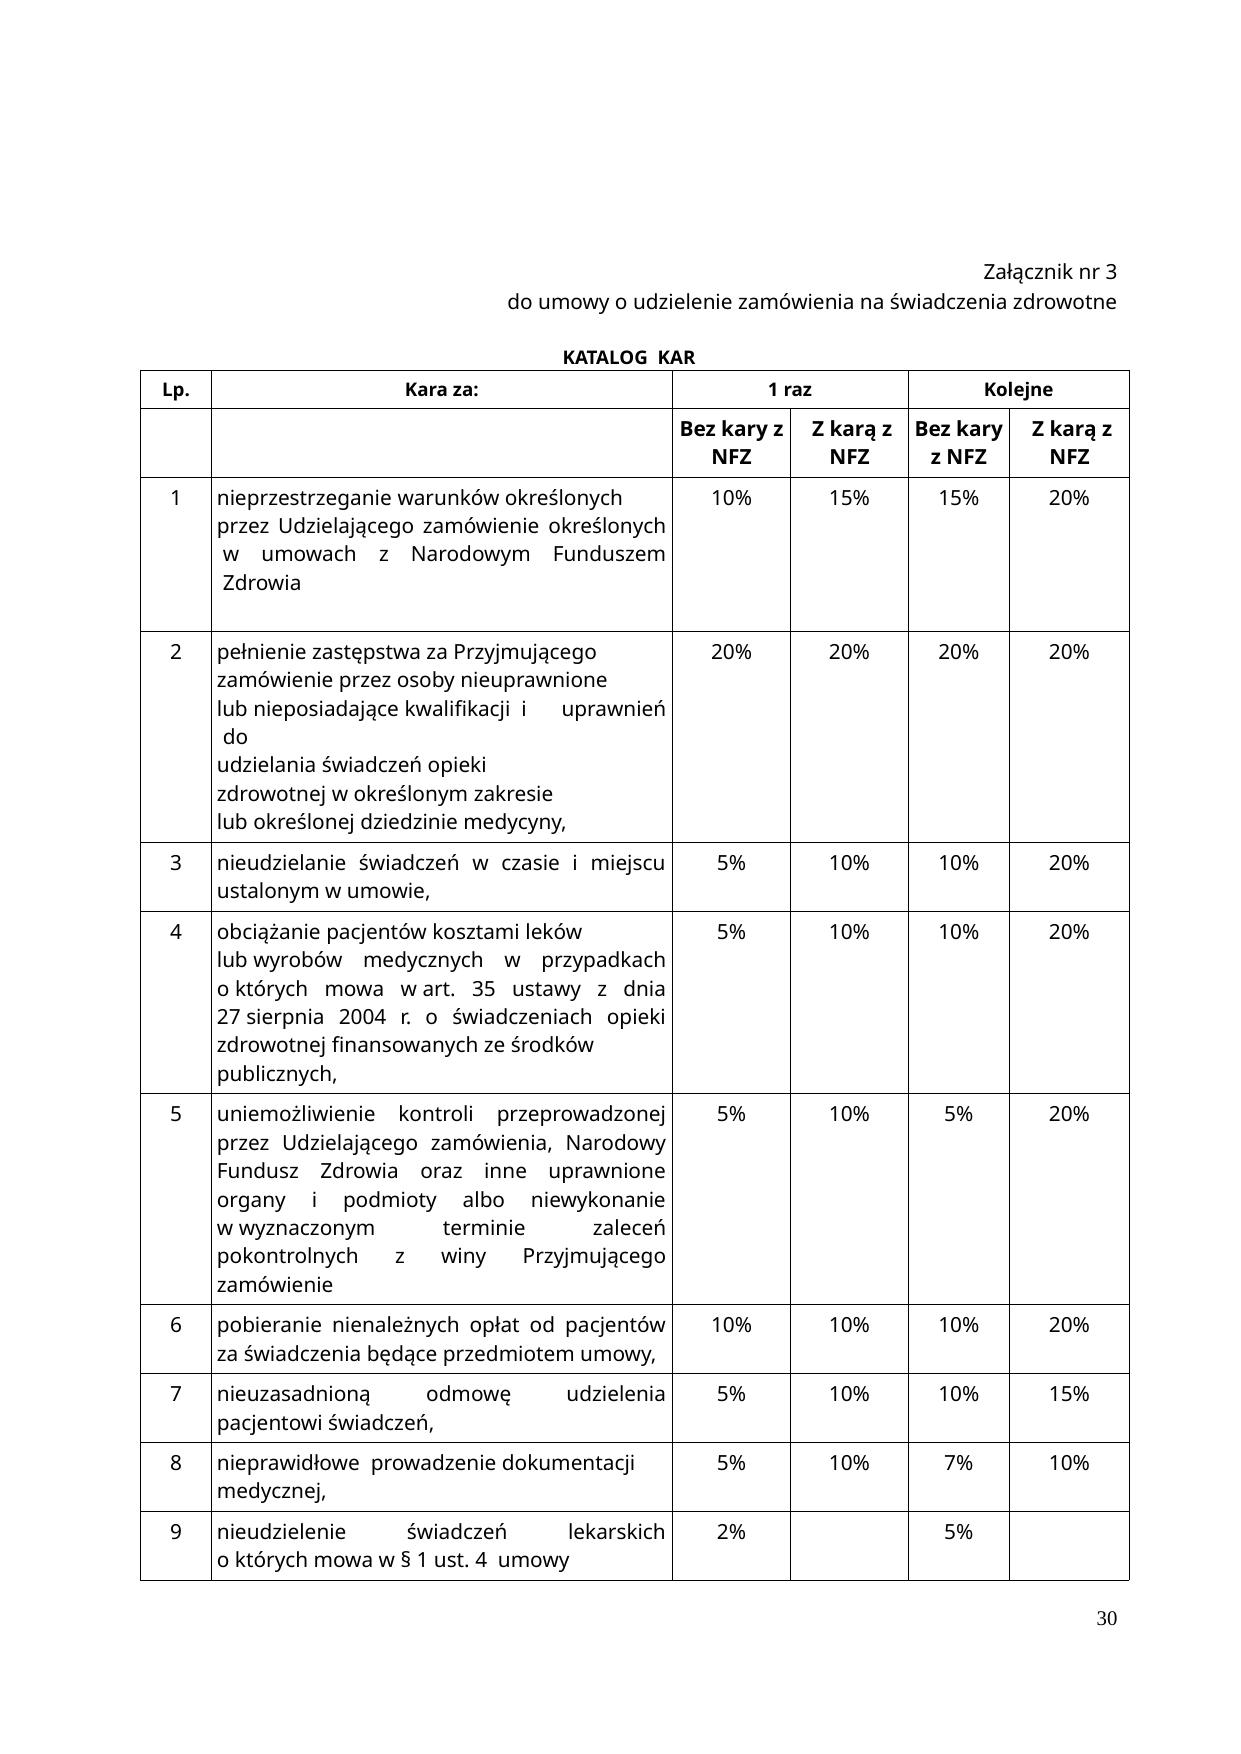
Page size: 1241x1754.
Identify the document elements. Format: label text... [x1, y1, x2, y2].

table_cell 20% [1010, 843, 1129, 911]
table_header 1 raz [673, 371, 908, 408]
table_cell nieprzestrzeganie warunków określonych przez Udzielającego zamówienie określonych w umowach z Narodowym Funduszem Zdrowia [212, 478, 672, 631]
text do umowy o udzielenie zamówienia na świadczenia zdrowotne [141, 287, 1117, 316]
table_cell 5% [909, 1094, 1009, 1304]
table_cell 4 [141, 912, 211, 1093]
table_cell 9 [141, 1512, 211, 1579]
table_cell Bez kary z NFZ [673, 409, 790, 476]
table_cell 10% [909, 843, 1009, 911]
table_cell 5% [909, 1512, 1009, 1579]
table_cell uniemożliwienie kontroli przeprowadzonej przez Udzielającego zamówienia, Narodowy Fundusz Zdrowia oraz inne uprawnione organy i podmioty albo niewykonanie w wyznaczonym terminie zaleceń pokontrolnych z winy Przyjmującego zamówienie [212, 1094, 672, 1304]
table_cell 10% [791, 912, 908, 1093]
table_cell 6 [141, 1305, 211, 1373]
table_cell 15% [909, 478, 1009, 631]
table_cell nieuzasadnioną odmowę udzielenia pacjentowi świadczeń, [212, 1374, 672, 1442]
table_cell 5% [673, 843, 790, 911]
table_cell 20% [1010, 912, 1129, 1093]
table_cell nieudzielenie świadczeń lekarskich o których mowa w § 1 ust. 4 umowy [212, 1512, 672, 1579]
table_header Kara za: [212, 371, 672, 408]
table_cell 20% [1010, 478, 1129, 631]
table_cell 7 [141, 1374, 211, 1442]
table_cell [1010, 1512, 1129, 1579]
table_cell 5% [673, 1443, 790, 1511]
table_header Lp. [141, 371, 211, 408]
table_cell 10% [673, 1305, 790, 1373]
table_cell 10% [791, 1443, 908, 1511]
table_cell pełnienie zastępstwa za Przyjmującego zamówienie przez osoby nieuprawnione lub nieposiadające kwalifikacji i uprawnień do udzielania świadczeń opieki zdrowotnej w określonym zakresie lub określonej dziedzinie medycyny, [212, 632, 672, 842]
table_cell 10% [909, 1305, 1009, 1373]
table_cell 5 [141, 1094, 211, 1304]
table_cell 5% [673, 1374, 790, 1442]
table_cell nieprawidłowe prowadzenie dokumentacji medycznej, [212, 1443, 672, 1511]
table_cell obciążanie pacjentów kosztami leków lub wyrobów medycznych w przypadkach o których mowa w art. 35 ustawy z dnia 27 sierpnia 2004 r. o świadczeniach opieki zdrowotnej finansowanych ze środków publicznych, [212, 912, 672, 1093]
table_cell 10% [673, 478, 790, 631]
table_cell 10% [791, 1374, 908, 1442]
table_cell 10% [791, 1305, 908, 1373]
table_cell Bez kary z NFZ [909, 409, 1009, 476]
table_cell [141, 409, 211, 476]
table_cell 10% [791, 1094, 908, 1304]
table_cell 20% [673, 632, 790, 842]
table_cell 20% [791, 632, 908, 842]
table_cell 10% [1010, 1443, 1129, 1511]
table_cell 7% [909, 1443, 1009, 1511]
text KATALOG KAR [141, 344, 1117, 370]
table_cell 2% [673, 1512, 790, 1579]
table_cell 10% [909, 912, 1009, 1093]
table_cell 5% [673, 912, 790, 1093]
table_cell 20% [1010, 1094, 1129, 1304]
table_cell Z karą z NFZ [791, 409, 908, 476]
table_cell nieudzielanie świadczeń w czasie i miejscu ustalonym w umowie, [212, 843, 672, 911]
table_cell 20% [1010, 632, 1129, 842]
table_cell [791, 1512, 908, 1579]
table_cell 1 [141, 478, 211, 631]
table_cell 5% [673, 1094, 790, 1304]
table_cell [212, 409, 672, 476]
table_cell 10% [909, 1374, 1009, 1442]
table_cell 10% [791, 843, 908, 911]
table_cell 3 [141, 843, 211, 911]
table_cell 20% [909, 632, 1009, 842]
table_header Kolejne [909, 371, 1129, 408]
table_cell 2 [141, 632, 211, 842]
table_cell Z karą z NFZ [1010, 409, 1129, 476]
table_cell 8 [141, 1443, 211, 1511]
table_cell 20% [1010, 1305, 1129, 1373]
text Załącznik nr 3 [141, 257, 1117, 285]
table_cell 15% [791, 478, 908, 631]
table_cell pobieranie nienależnych opłat od pacjentów za świadczenia będące przedmiotem umowy, [212, 1305, 672, 1373]
table_cell 15% [1010, 1374, 1129, 1442]
